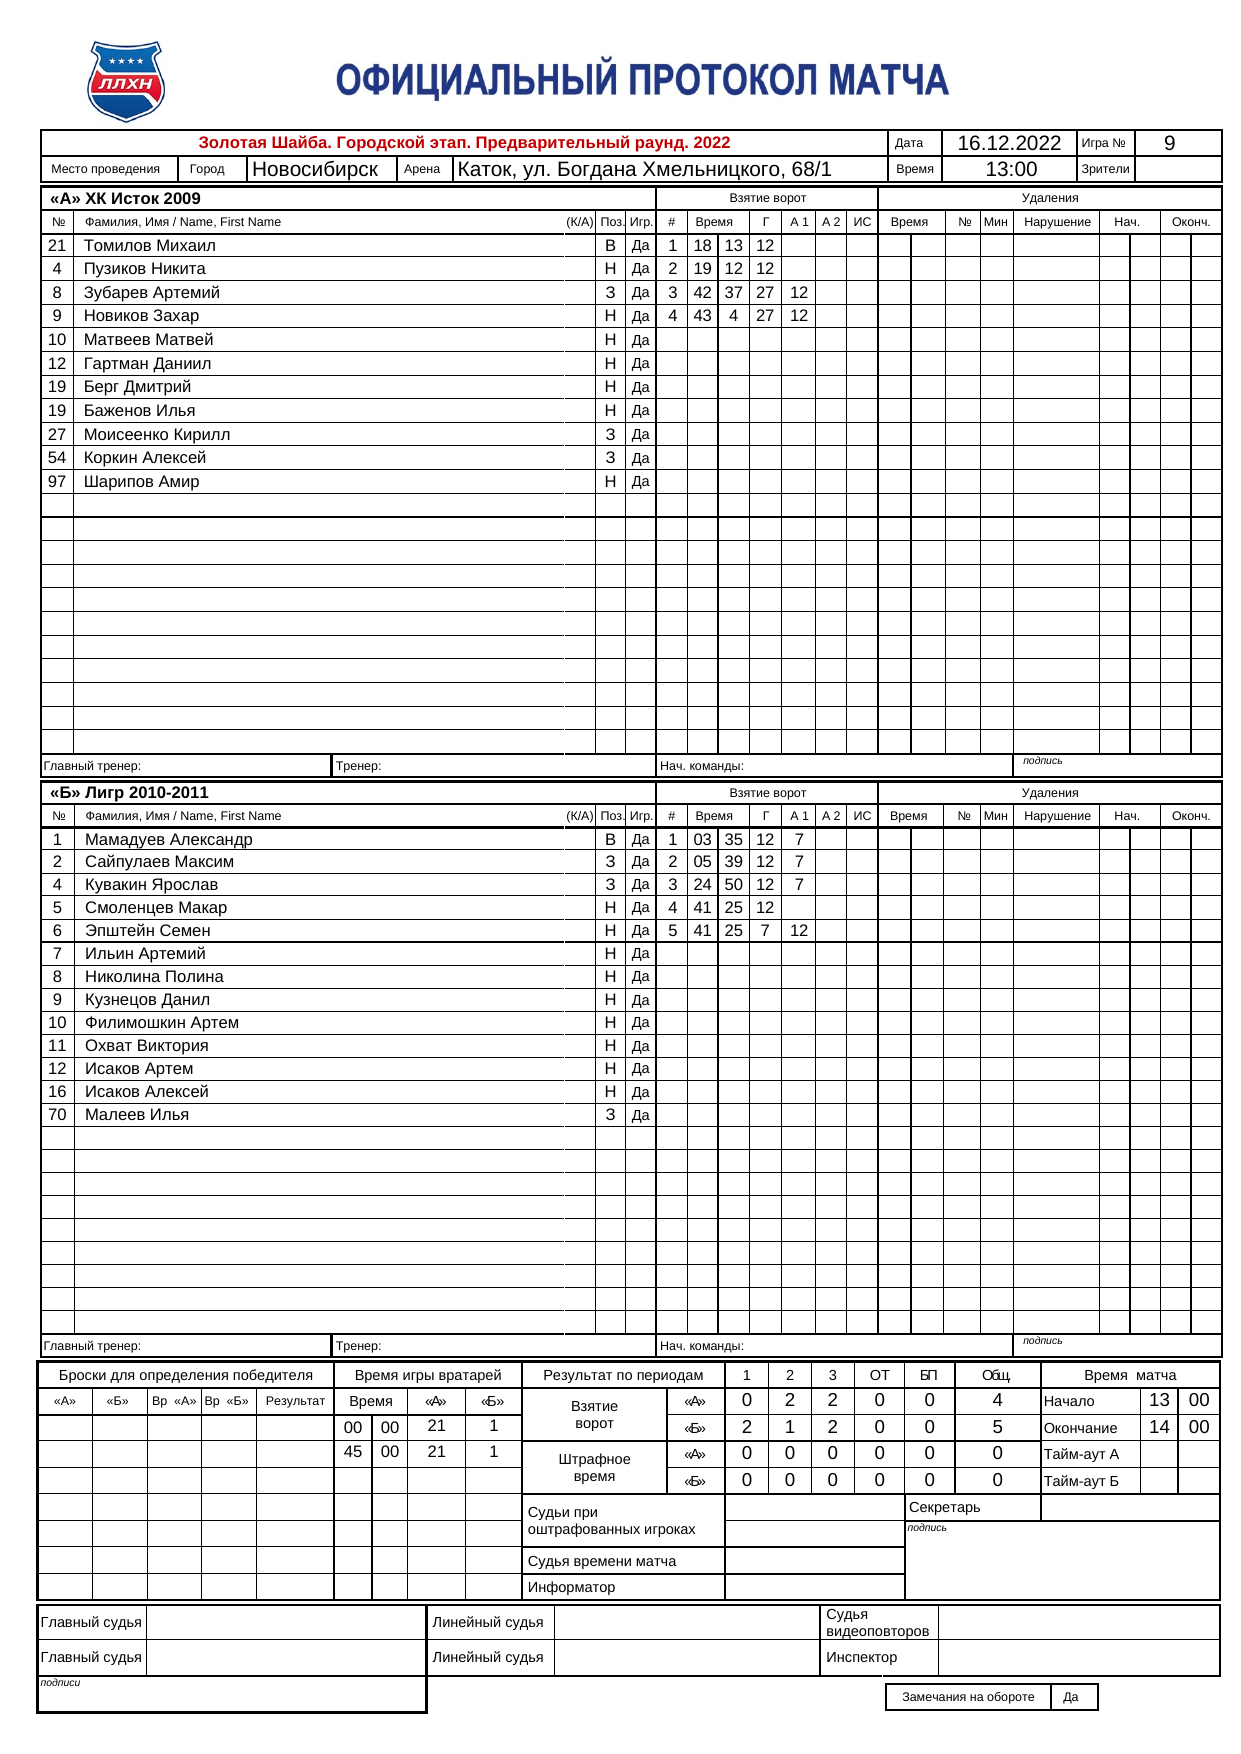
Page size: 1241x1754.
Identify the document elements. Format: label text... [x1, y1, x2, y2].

table_cell [657, 612, 687, 634]
table_cell [816, 1196, 846, 1218]
table_cell 7 [42, 943, 74, 964]
table_cell [847, 1035, 877, 1057]
table_cell [42, 1265, 74, 1287]
table_cell [782, 1035, 815, 1057]
table_cell [1100, 518, 1129, 540]
table_cell [596, 636, 625, 658]
table_cell [981, 257, 1013, 280]
table_header ОТ [855, 1363, 904, 1387]
table_cell [1192, 494, 1221, 516]
table_cell [1100, 896, 1129, 918]
table_cell [782, 541, 815, 564]
table_cell [912, 1081, 943, 1103]
table_cell [74, 683, 564, 706]
table_cell [879, 612, 910, 634]
table_cell [1100, 636, 1129, 658]
table_cell [944, 1311, 980, 1333]
table_cell [847, 235, 877, 256]
table_cell 2 [812, 1415, 854, 1440]
table_cell 97 [42, 470, 73, 493]
table_cell [782, 989, 815, 1011]
table_cell Мин [981, 805, 1013, 826]
table_cell [1100, 1081, 1129, 1103]
table_cell [1100, 352, 1129, 374]
table_cell [657, 707, 687, 729]
table_cell [657, 399, 687, 422]
table_cell [782, 612, 815, 634]
table_cell [596, 588, 625, 611]
table_cell Н [596, 1081, 625, 1103]
table_cell [816, 1012, 846, 1033]
table_cell [750, 1058, 781, 1079]
table_cell [981, 494, 1013, 516]
table_cell [816, 235, 846, 256]
table_cell [1131, 1265, 1160, 1287]
table_cell [1131, 966, 1160, 987]
table_cell Место проведения [42, 157, 177, 181]
table_cell Да [626, 1081, 655, 1103]
table_cell [657, 541, 687, 564]
table_cell [750, 1196, 781, 1218]
table_cell [1192, 588, 1221, 611]
table_cell 1 [42, 829, 74, 849]
table_cell [688, 376, 717, 398]
table_cell [565, 943, 595, 964]
table_cell [912, 565, 945, 587]
table_cell [1014, 874, 1099, 895]
table_cell [816, 1219, 846, 1241]
table_header Время игры вратарей [335, 1363, 521, 1387]
table_cell [847, 829, 877, 849]
table_cell [596, 494, 625, 516]
table_cell [688, 943, 717, 964]
table_cell Кузнецов Данил [75, 989, 564, 1011]
table_header 2 [769, 1363, 811, 1387]
table_cell [879, 565, 910, 587]
table_cell [626, 1265, 655, 1287]
table_cell [816, 966, 846, 987]
table_cell [816, 1035, 846, 1057]
table_cell [1131, 896, 1160, 918]
table_cell [657, 1265, 687, 1287]
table_cell [879, 850, 910, 872]
table_cell [1100, 850, 1129, 872]
table_cell [750, 1219, 781, 1241]
table_cell [657, 1058, 687, 1079]
table_cell [719, 376, 749, 398]
table_cell [782, 235, 815, 256]
table_cell [847, 1219, 877, 1241]
table_cell [944, 1127, 980, 1149]
table_cell [408, 1547, 465, 1573]
table_cell [626, 612, 655, 634]
table_cell [688, 683, 717, 706]
table_cell 0 [855, 1468, 904, 1493]
table_cell А 2 [816, 211, 846, 233]
table_cell [1014, 943, 1099, 964]
table_cell [944, 1012, 980, 1033]
table_cell [1014, 612, 1099, 634]
table_cell [879, 874, 910, 895]
table_cell [1161, 920, 1190, 941]
table_cell [816, 1104, 846, 1126]
table_cell [408, 1574, 465, 1599]
table_cell [750, 494, 781, 516]
table_cell Главный тренер: [42, 1335, 330, 1356]
table_cell [688, 989, 717, 1011]
table_cell [373, 1468, 407, 1493]
table_cell [816, 1242, 846, 1264]
table_cell [912, 1104, 943, 1126]
table_cell [912, 328, 945, 351]
table_cell 1 [466, 1416, 521, 1440]
table_cell [74, 612, 564, 634]
table_cell [879, 518, 910, 540]
table_cell [847, 352, 877, 374]
table_cell [782, 1242, 815, 1264]
table_cell [1131, 850, 1160, 872]
table_cell Да [626, 281, 655, 303]
table_cell [1161, 235, 1190, 256]
table_cell [1100, 1035, 1129, 1057]
table_cell [148, 1547, 201, 1573]
table_cell [555, 1640, 819, 1675]
table_cell [1100, 707, 1129, 729]
table_cell [657, 494, 687, 516]
table_cell [1192, 1219, 1221, 1241]
table_cell Смоленцев Макар [75, 896, 564, 918]
table_cell Тайм-аут Б [1042, 1468, 1140, 1493]
table_cell 12 [750, 896, 781, 918]
table_cell [726, 1575, 904, 1599]
table_cell [782, 1127, 815, 1149]
table_header 16.12.2022 [943, 131, 1076, 155]
table_cell [750, 518, 781, 540]
table_cell [688, 446, 717, 469]
table_cell [565, 989, 595, 1011]
table_cell [750, 1311, 781, 1333]
table_cell В [596, 829, 625, 849]
table_cell 50 [719, 874, 749, 895]
table_cell А 1 [782, 211, 815, 233]
table_cell [1131, 470, 1160, 493]
table_cell [408, 1468, 465, 1493]
table_cell [1131, 1219, 1160, 1241]
table_cell [75, 1242, 564, 1264]
table_cell [373, 1521, 407, 1546]
table_cell [42, 1219, 74, 1241]
table_cell [1131, 1081, 1160, 1103]
table_cell [719, 1035, 749, 1057]
table_cell [1100, 1219, 1129, 1241]
table_cell [719, 730, 749, 753]
table_cell [1161, 565, 1190, 587]
table_cell [657, 1104, 687, 1126]
table_cell Оконч. [1161, 805, 1221, 826]
table_cell [879, 376, 910, 398]
table_cell [981, 1058, 1013, 1079]
table_cell [847, 1150, 877, 1172]
table_cell [1100, 423, 1129, 445]
table_cell Мамадуев Александр [75, 829, 564, 849]
table_cell Линейный судья [428, 1640, 554, 1675]
table_cell 12 [750, 850, 781, 872]
table_cell [750, 943, 781, 964]
table_cell [816, 1127, 846, 1149]
table_cell [657, 1150, 687, 1172]
table_cell [1100, 399, 1129, 422]
table_cell [1100, 874, 1129, 895]
table_cell [912, 850, 943, 872]
table_cell [879, 328, 910, 351]
table_cell [1161, 305, 1190, 327]
table_cell [466, 1468, 521, 1493]
table_cell [981, 1242, 1013, 1264]
table_cell [944, 1081, 980, 1103]
table_cell Да [626, 446, 655, 469]
table_cell [1161, 1219, 1190, 1241]
table_cell [93, 1574, 147, 1599]
table_cell [1100, 1104, 1129, 1126]
table_cell [939, 1606, 1219, 1639]
table_cell [408, 1494, 465, 1520]
table_cell [75, 1173, 564, 1195]
table_cell [1100, 1127, 1129, 1149]
table_cell [912, 423, 945, 445]
table_cell [1192, 920, 1221, 941]
table_cell [1014, 1012, 1099, 1033]
table_cell Тренер: [333, 1335, 655, 1356]
table_cell [1131, 1127, 1160, 1149]
table_cell [1014, 1150, 1099, 1172]
table_cell [719, 612, 749, 634]
table_cell [981, 305, 1013, 327]
table_cell [257, 1468, 333, 1493]
table_cell [565, 1127, 595, 1149]
table_cell [1161, 943, 1190, 964]
table_cell [147, 1606, 425, 1639]
table_cell [565, 281, 595, 303]
table_cell [879, 423, 910, 445]
table_cell [719, 565, 749, 587]
table_cell [879, 1173, 910, 1195]
table_cell подпись [906, 1522, 1219, 1599]
table_cell [782, 1196, 815, 1218]
table_cell [946, 257, 980, 280]
table_cell [1192, 281, 1221, 303]
table_cell [626, 659, 655, 682]
table_cell А 1 [782, 805, 815, 826]
table_cell [1192, 1127, 1221, 1149]
table_cell [816, 874, 846, 895]
table_cell [782, 896, 815, 918]
table_cell «А» [668, 1389, 724, 1413]
table_cell [657, 423, 687, 445]
table_cell [944, 829, 980, 849]
table_cell [816, 943, 846, 964]
table_cell 10 [42, 328, 73, 351]
table_cell [1161, 1311, 1190, 1333]
table_cell [1192, 1288, 1221, 1310]
table_cell [565, 328, 595, 351]
table_cell Николина Полина [75, 966, 564, 987]
table_cell [782, 1311, 815, 1333]
table_cell [1161, 423, 1190, 445]
table_cell [847, 588, 877, 611]
table_cell [981, 1127, 1013, 1149]
table_cell Да [626, 829, 655, 849]
table_cell [946, 565, 980, 587]
table_cell 27 [750, 305, 781, 327]
table_cell Линейный судья [428, 1606, 554, 1639]
table_cell [1131, 1196, 1160, 1218]
table_cell Оконч. [1161, 211, 1221, 233]
table_cell Да [626, 966, 655, 987]
table_cell [1161, 874, 1190, 895]
table_cell Каток, ул. Богдана Хмельницкого, 68/1 [454, 157, 887, 181]
table_cell Г [750, 805, 781, 826]
table_cell [1014, 850, 1099, 872]
table_cell 19 [688, 257, 717, 280]
table_cell [981, 850, 1013, 872]
table_cell [626, 588, 655, 611]
table_cell [782, 352, 815, 374]
table_cell [944, 1058, 980, 1079]
table_cell [912, 235, 945, 256]
table_cell [42, 612, 73, 634]
table_cell [944, 1196, 980, 1218]
table_cell [74, 565, 564, 587]
table_cell [782, 1150, 815, 1172]
table_cell [688, 966, 717, 987]
table_cell Зубарев Артемий [74, 281, 564, 303]
table_cell [946, 446, 980, 469]
table_cell [719, 328, 749, 351]
table_cell [981, 376, 1013, 398]
table_cell Да [626, 399, 655, 422]
table_header Общ. [956, 1363, 1040, 1387]
table_cell [750, 423, 781, 445]
table_cell [782, 683, 815, 706]
table_cell [912, 966, 943, 987]
table_cell [1100, 281, 1129, 303]
table_cell [981, 636, 1013, 658]
table_cell [1161, 1058, 1190, 1079]
table_cell 0 [726, 1468, 768, 1493]
table_cell [257, 1547, 333, 1573]
table_cell [42, 588, 73, 611]
table_cell [750, 612, 781, 634]
table_cell [847, 1081, 877, 1103]
table_cell [565, 1242, 595, 1264]
table_cell [719, 1265, 749, 1287]
table_cell [1131, 541, 1160, 564]
table_cell [596, 1311, 625, 1333]
table_cell [626, 1288, 655, 1310]
table_cell «А» [668, 1442, 724, 1467]
table_cell [148, 1574, 201, 1599]
table_cell [879, 257, 910, 280]
table_cell 12 [750, 829, 781, 849]
table_cell [981, 423, 1013, 445]
table_cell [1100, 1311, 1129, 1333]
table_cell Время [889, 157, 941, 181]
table_cell [1131, 874, 1160, 895]
table_cell [1014, 1081, 1099, 1103]
table_cell [847, 565, 877, 587]
table_cell [879, 966, 910, 987]
table_cell [688, 1196, 717, 1218]
table_cell [657, 518, 687, 540]
table_cell Да [626, 1012, 655, 1033]
table_cell [42, 683, 73, 706]
table_cell [1014, 446, 1099, 469]
table_cell [719, 1173, 749, 1195]
table_cell [847, 305, 877, 327]
table_cell [335, 1468, 371, 1493]
table_cell 0 [956, 1442, 1040, 1467]
table_cell подпись [1014, 1335, 1221, 1356]
table_cell 00 [1179, 1389, 1219, 1413]
table_cell Да [626, 1035, 655, 1057]
table_cell [750, 446, 781, 469]
table_cell [719, 989, 749, 1011]
table_cell Н [596, 966, 625, 987]
table_cell [912, 896, 943, 918]
table_cell [879, 1311, 910, 1333]
table_cell [1161, 1012, 1190, 1033]
table_cell 9 [42, 305, 73, 327]
table_cell [879, 588, 910, 611]
table_cell 0 [956, 1468, 1040, 1493]
table_cell [879, 730, 910, 753]
table_cell [1100, 1012, 1129, 1033]
table_cell 27 [42, 423, 73, 445]
table_cell [596, 1150, 625, 1172]
table_cell 12 [782, 281, 815, 303]
table_cell Гартман Даниил [74, 352, 564, 374]
table_cell [688, 352, 717, 374]
table_cell [750, 1173, 781, 1195]
table_header Игра № [1078, 131, 1134, 155]
table_cell [782, 1081, 815, 1103]
table_cell [782, 423, 815, 445]
table_cell [816, 399, 846, 422]
table_cell [1014, 1035, 1099, 1057]
table_cell [912, 683, 945, 706]
table_cell [74, 588, 564, 611]
table_cell 0 [726, 1442, 768, 1467]
table_cell [847, 1265, 877, 1287]
table_cell [750, 1081, 781, 1103]
table_cell [847, 470, 877, 493]
table_cell [1131, 730, 1160, 753]
table_cell [657, 659, 687, 682]
table_cell № [946, 211, 980, 233]
table_cell [719, 1104, 749, 1126]
table_cell [1100, 1173, 1129, 1195]
table_cell [912, 1150, 943, 1172]
table_cell Да [626, 1104, 655, 1126]
table_cell [626, 1242, 655, 1264]
table_cell [1161, 683, 1190, 706]
table_cell [688, 636, 717, 658]
table_cell [1161, 257, 1190, 280]
table_cell [1161, 829, 1190, 849]
table_cell [42, 541, 73, 564]
table_cell 2 [812, 1389, 854, 1413]
table_cell [816, 1311, 846, 1333]
table_cell [750, 989, 781, 1011]
table_cell [657, 588, 687, 611]
table_cell 2 [42, 850, 74, 872]
table_cell 00 [373, 1416, 407, 1440]
table_cell [1161, 1173, 1190, 1195]
table_cell [879, 1058, 910, 1079]
table_cell Нач. команды: [657, 755, 1012, 776]
table_cell [1131, 352, 1160, 374]
table_cell [1161, 989, 1190, 1011]
table_cell [944, 1265, 980, 1287]
table_cell [946, 612, 980, 634]
table_cell [1014, 636, 1099, 658]
table_cell 13:00 [943, 157, 1076, 181]
table_cell [75, 1311, 564, 1333]
table_cell [565, 683, 595, 706]
table_cell [1100, 235, 1129, 256]
table_cell [39, 1494, 92, 1520]
table_cell 21 [408, 1416, 465, 1440]
table_cell [750, 399, 781, 422]
table_cell [39, 1574, 92, 1599]
table_cell [1131, 636, 1160, 658]
table_cell Судья времени матча [523, 1548, 724, 1573]
table_cell [912, 305, 945, 327]
table_header Золотая Шайба. Городской этап. Предварительный раунд. 2022 [42, 131, 887, 155]
table_cell [912, 376, 945, 398]
table_cell [750, 376, 781, 398]
table_cell [981, 1035, 1013, 1057]
table_cell [1014, 257, 1099, 280]
table_cell 4 [42, 257, 73, 280]
table_cell [782, 1012, 815, 1033]
table_cell 13 [719, 235, 749, 256]
table_cell [202, 1468, 256, 1493]
table_cell [912, 612, 945, 634]
table_cell Игр. [626, 211, 655, 233]
table_cell [626, 1196, 655, 1218]
table_cell [847, 494, 877, 516]
table_cell 39 [719, 850, 749, 872]
table_cell [688, 1288, 717, 1310]
table_cell (К/А) [565, 211, 595, 233]
table_cell 00 [1179, 1415, 1219, 1440]
table_cell [1100, 328, 1129, 351]
table_cell [944, 874, 980, 895]
table_cell [1100, 1242, 1129, 1264]
table_cell [879, 920, 910, 941]
table_cell [1131, 920, 1160, 941]
table_cell [782, 730, 815, 753]
table_cell Н [596, 1012, 625, 1033]
table_cell [912, 989, 943, 1011]
table_cell Нач. [1100, 211, 1160, 233]
table_cell [847, 423, 877, 445]
table_cell Да [626, 257, 655, 280]
table_cell [1192, 1104, 1221, 1126]
table_cell [782, 1265, 815, 1287]
table_cell [596, 659, 625, 682]
table_cell Н [596, 896, 625, 918]
table_cell Н [596, 352, 625, 374]
table_cell [1014, 1242, 1099, 1264]
table_cell [782, 470, 815, 493]
table_cell [782, 494, 815, 516]
table_cell [202, 1574, 256, 1599]
table_cell [816, 896, 846, 918]
table_cell 2 [769, 1389, 811, 1413]
table_cell 6 [42, 920, 74, 941]
table_cell 4 [657, 305, 687, 327]
table_cell [879, 1219, 910, 1241]
table_cell [1192, 896, 1221, 918]
table_cell [1192, 707, 1221, 729]
table_cell [1100, 494, 1129, 516]
table_cell Инспектор [821, 1640, 938, 1675]
table_cell [946, 376, 980, 398]
table_cell [42, 1127, 74, 1149]
table_cell [782, 588, 815, 611]
table_cell [1192, 829, 1221, 849]
table_cell [257, 1441, 333, 1467]
table_cell [565, 659, 595, 682]
table_cell [1014, 470, 1099, 493]
table_cell [1161, 494, 1190, 516]
table_cell [1192, 1265, 1221, 1287]
table_cell [912, 1012, 943, 1033]
table_cell [879, 352, 910, 374]
table_cell [816, 281, 846, 303]
table_cell [782, 1058, 815, 1079]
table_cell [335, 1547, 371, 1573]
table_cell [912, 518, 945, 540]
table_cell [879, 1196, 910, 1218]
table_cell Вр «А» [148, 1389, 201, 1413]
table_cell [912, 707, 945, 729]
table_cell [981, 1311, 1013, 1333]
table_cell [719, 1058, 749, 1079]
table_cell [626, 494, 655, 516]
table_cell [981, 1104, 1013, 1126]
table_cell [39, 1521, 92, 1546]
table_cell Н [596, 989, 625, 1011]
table_cell [981, 328, 1013, 351]
table_cell [1100, 943, 1129, 964]
table_cell [816, 470, 846, 493]
table_cell [1192, 446, 1221, 469]
table_cell [1014, 1173, 1099, 1195]
table_cell Секретарь [906, 1495, 1040, 1520]
table_cell Да [626, 376, 655, 398]
table_cell № [42, 805, 74, 826]
table_cell [1014, 896, 1099, 918]
table_cell [657, 446, 687, 469]
table_cell [782, 518, 815, 540]
table_cell [1014, 235, 1099, 256]
table_cell [816, 920, 846, 941]
table_cell [719, 1081, 749, 1103]
table_cell Да [626, 470, 655, 493]
table_cell [1141, 1441, 1177, 1467]
table_cell [74, 541, 564, 564]
table_cell [555, 1606, 819, 1639]
table_cell 54 [42, 446, 73, 469]
table_cell [981, 943, 1013, 964]
table_cell 8 [42, 966, 74, 987]
table_cell [148, 1521, 201, 1546]
table_cell [847, 989, 877, 1011]
table_cell [1131, 1288, 1160, 1310]
table_cell [1161, 541, 1190, 564]
table_cell [944, 1104, 980, 1126]
table_cell [688, 494, 717, 516]
table_cell [1161, 707, 1190, 729]
table_cell Главный судья [39, 1640, 146, 1675]
table_cell Новосибирск [248, 157, 396, 181]
table_cell [1131, 1058, 1160, 1079]
table_cell Н [596, 376, 625, 398]
table_cell [688, 1058, 717, 1079]
table_cell 2 [657, 850, 687, 872]
table_cell [816, 1058, 846, 1079]
table_cell [782, 399, 815, 422]
table_cell [565, 896, 595, 918]
table_cell [944, 896, 980, 918]
table_cell [912, 1035, 943, 1057]
table_cell [981, 281, 1013, 303]
table_cell [912, 470, 945, 493]
table_cell 0 [812, 1468, 854, 1493]
table_cell [93, 1416, 147, 1440]
table_cell [1100, 376, 1129, 398]
table_cell [981, 874, 1013, 895]
table_cell [257, 1494, 333, 1520]
table_cell [946, 399, 980, 422]
table_cell Фамилия, Имя / Name, First Name [74, 211, 565, 233]
table_cell [879, 707, 910, 729]
table_cell [750, 1288, 781, 1310]
table_cell [596, 1265, 625, 1287]
table_cell [657, 636, 687, 658]
table_cell [148, 1441, 201, 1467]
table_cell [373, 1494, 407, 1520]
table_cell [688, 612, 717, 634]
table_cell [565, 235, 595, 256]
table_cell [1161, 328, 1190, 351]
table_cell 12 [719, 257, 749, 280]
table_cell [719, 446, 749, 469]
table_cell [688, 399, 717, 422]
table_cell [912, 1311, 943, 1333]
table_cell [1100, 829, 1129, 849]
table_cell [1141, 1468, 1177, 1493]
table_cell [1161, 1196, 1190, 1218]
table_cell [879, 399, 910, 422]
table_cell [719, 966, 749, 987]
table_cell [596, 518, 625, 540]
table_cell [373, 1574, 407, 1599]
table_cell [565, 1173, 595, 1195]
table_cell [1100, 305, 1129, 327]
table_cell 19 [42, 376, 73, 398]
table_cell Коркин Алексей [74, 446, 564, 469]
table_cell [93, 1547, 147, 1573]
table_cell [946, 588, 980, 611]
table_cell Эпштейн Семен [75, 920, 564, 941]
table_cell [847, 707, 877, 729]
table_cell 41 [688, 896, 717, 918]
table_cell [946, 518, 980, 540]
table_cell [688, 423, 717, 445]
table_cell [657, 470, 687, 493]
table_cell [565, 257, 595, 280]
table_cell [847, 328, 877, 351]
table_header «А» ХК Исток 2009 [42, 188, 655, 209]
table_cell [1100, 920, 1129, 941]
table_cell 11 [42, 1035, 74, 1057]
table_cell [719, 1288, 749, 1310]
table_cell 3 [657, 874, 687, 895]
table_cell [912, 730, 945, 753]
table_cell [726, 1521, 904, 1546]
table_cell [565, 966, 595, 987]
picture [5, 28, 1179, 129]
table_cell [1100, 989, 1129, 1011]
table_cell [1014, 1104, 1099, 1126]
table_cell Да [626, 989, 655, 1011]
table_header 9 [1136, 131, 1221, 155]
table_cell [816, 1081, 846, 1103]
table_cell [879, 943, 910, 964]
table_cell [1014, 659, 1099, 682]
table_cell [148, 1468, 201, 1493]
table_cell [657, 376, 687, 398]
table_cell [657, 1012, 687, 1033]
table_cell [847, 896, 877, 918]
table_cell [750, 565, 781, 587]
table_cell [750, 1012, 781, 1033]
table_cell [750, 636, 781, 658]
table_cell [847, 281, 877, 303]
table_cell 12 [750, 235, 781, 256]
table_cell [912, 829, 943, 849]
table_cell 12 [42, 352, 73, 374]
table_cell Н [596, 920, 625, 941]
table_cell [1131, 588, 1160, 611]
table_cell [981, 541, 1013, 564]
table_cell [202, 1416, 256, 1440]
table_cell [565, 305, 595, 327]
table_cell [879, 1265, 910, 1287]
table_cell [981, 588, 1013, 611]
table_cell [719, 423, 749, 445]
table_cell [1014, 1127, 1099, 1149]
table_cell [981, 446, 1013, 469]
table_cell [1131, 305, 1160, 327]
table_cell 21 [408, 1441, 465, 1467]
table_cell [1014, 281, 1099, 303]
table_cell [626, 1150, 655, 1172]
table_cell Да [626, 352, 655, 374]
table_cell # [657, 805, 687, 826]
table_cell Н [596, 328, 625, 351]
table_cell [782, 707, 815, 729]
table_cell Нарушение [1014, 211, 1099, 233]
table_cell [816, 707, 846, 729]
table_cell [981, 1081, 1013, 1103]
table_cell [1131, 1035, 1160, 1057]
table_cell [1100, 541, 1129, 564]
table_cell [1100, 470, 1129, 493]
table_cell Мин [981, 211, 1013, 233]
table_cell [657, 1288, 687, 1310]
table_cell [944, 850, 980, 872]
table_cell [565, 636, 595, 658]
table_cell № [42, 211, 73, 233]
table_cell [428, 1677, 882, 1711]
table_cell [626, 636, 655, 658]
table_cell [596, 1242, 625, 1264]
table_cell [657, 989, 687, 1011]
table_cell [1042, 1495, 1219, 1520]
table_cell [1100, 730, 1129, 753]
table_cell [782, 446, 815, 469]
table_cell [750, 352, 781, 374]
table_cell [74, 730, 564, 753]
table_cell [335, 1521, 371, 1546]
table_cell [75, 1265, 564, 1287]
table_cell Судьи при оштрафованных игроках [523, 1495, 724, 1546]
table_cell Н [596, 943, 625, 964]
table_cell [657, 730, 687, 753]
table_cell З [596, 446, 625, 469]
table_cell [782, 943, 815, 964]
table_cell [879, 636, 910, 658]
table_cell [981, 1288, 1013, 1310]
table_cell [750, 1035, 781, 1057]
table_cell [981, 565, 1013, 587]
table_cell 12 [42, 1058, 74, 1079]
table_cell [1161, 352, 1190, 374]
table_cell [39, 1416, 92, 1440]
table_cell [373, 1547, 407, 1573]
table_cell [688, 730, 717, 753]
table_cell [565, 518, 595, 540]
table_cell [688, 1012, 717, 1033]
table_cell Время [879, 211, 945, 233]
table_cell [565, 399, 595, 422]
table_cell [912, 541, 945, 564]
table_cell [1161, 1288, 1190, 1310]
table_cell [1192, 235, 1221, 256]
table_cell Начало [1042, 1389, 1140, 1413]
table_cell [981, 1265, 1013, 1287]
table_cell [782, 1288, 815, 1310]
table_cell [565, 588, 595, 611]
table_cell [847, 1058, 877, 1079]
table_cell 4 [956, 1389, 1040, 1413]
table_cell [981, 1012, 1013, 1033]
table_cell [565, 565, 595, 587]
table_cell [1100, 1058, 1129, 1079]
table_cell [148, 1494, 201, 1520]
table_cell [981, 730, 1013, 753]
table_cell Результат [257, 1389, 333, 1413]
table_cell [688, 470, 717, 493]
table_cell [719, 541, 749, 564]
table_cell Да [626, 1058, 655, 1079]
table_header Взятие ворот [657, 188, 877, 209]
table_cell [1014, 328, 1099, 351]
table_cell [42, 1173, 74, 1195]
table_cell [626, 707, 655, 729]
table_header БП [905, 1363, 954, 1387]
table_cell Да [626, 896, 655, 918]
table_cell 03 [688, 829, 717, 849]
table_cell [657, 943, 687, 964]
table_cell [565, 850, 595, 872]
table_cell [466, 1574, 521, 1599]
table_cell [750, 1104, 781, 1126]
table_cell Исаков Артем [75, 1058, 564, 1079]
table_cell 24 [688, 874, 717, 895]
table_cell Охват Виктория [75, 1035, 564, 1057]
table_cell [257, 1574, 333, 1599]
table_cell [782, 565, 815, 587]
table_cell [981, 920, 1013, 941]
table_cell [912, 636, 945, 658]
table_cell 5 [42, 896, 74, 918]
table_cell [688, 1173, 717, 1195]
table_cell 10 [42, 1012, 74, 1033]
table_cell [657, 1242, 687, 1264]
table_cell [1192, 1150, 1221, 1172]
table_cell [1131, 399, 1160, 422]
table_cell [1161, 1265, 1190, 1287]
table_cell «Б» [668, 1415, 724, 1440]
table_cell [847, 1173, 877, 1195]
table_cell [1014, 305, 1099, 327]
table_cell [1014, 1288, 1099, 1310]
table_cell [719, 943, 749, 964]
table_cell [565, 541, 595, 564]
table_cell 7 [750, 920, 781, 941]
table_cell [1192, 1035, 1221, 1057]
table_cell [1161, 1104, 1190, 1126]
table_cell [816, 588, 846, 611]
table_cell [688, 1265, 717, 1287]
table_cell Время [879, 805, 943, 826]
table_cell подпись [1014, 755, 1221, 776]
table_cell [596, 1127, 625, 1149]
table_cell [596, 565, 625, 587]
table_cell Штрафное время [523, 1442, 666, 1493]
table_cell [74, 707, 564, 729]
table_cell [719, 1219, 749, 1241]
table_cell [1131, 659, 1160, 682]
table_cell [1161, 1127, 1190, 1149]
table_cell [1161, 850, 1190, 872]
table_cell [688, 1127, 717, 1149]
table_cell [912, 1173, 943, 1195]
table_cell [879, 541, 910, 564]
table_cell [719, 494, 749, 516]
table_cell [946, 423, 980, 445]
table_cell [912, 1242, 943, 1264]
table_cell [981, 470, 1013, 493]
table_cell [335, 1494, 371, 1520]
table_cell [202, 1547, 256, 1573]
table_cell Время [688, 805, 749, 826]
table_cell [750, 659, 781, 682]
table_cell [626, 565, 655, 587]
table_cell [879, 683, 910, 706]
table_cell [1192, 257, 1221, 280]
table_cell [981, 829, 1013, 849]
table_cell [782, 1173, 815, 1195]
table_cell [879, 494, 910, 516]
table_cell [1131, 494, 1160, 516]
table_cell [626, 1173, 655, 1195]
table_cell [816, 352, 846, 374]
table_cell [565, 1150, 595, 1172]
table_cell [912, 588, 945, 611]
table_cell [847, 257, 877, 280]
table_cell Да [626, 920, 655, 941]
table_cell [879, 470, 910, 493]
table_cell «А» [39, 1389, 92, 1413]
table_cell [42, 565, 73, 587]
table_cell [847, 1012, 877, 1033]
table_cell 7 [782, 874, 815, 895]
table_header Результат по периодам [523, 1363, 724, 1387]
table_cell [688, 707, 717, 729]
table_cell [750, 588, 781, 611]
table_cell [1161, 518, 1190, 540]
table_header Да [1052, 1685, 1097, 1709]
table_cell [816, 518, 846, 540]
table_header 3 [812, 1363, 854, 1387]
table_cell [1131, 1012, 1160, 1033]
table_cell Главный тренер: [42, 755, 330, 776]
table_cell [1179, 1441, 1219, 1467]
table_cell [879, 281, 910, 303]
table_cell [719, 1150, 749, 1172]
table_cell [750, 328, 781, 351]
table_cell [1161, 588, 1190, 611]
table_cell [946, 494, 980, 516]
table_cell [565, 1081, 595, 1103]
table_cell [719, 518, 749, 540]
table_cell Исаков Алексей [75, 1081, 564, 1103]
table_cell [74, 494, 564, 516]
table_cell 41 [688, 920, 717, 941]
table_cell [719, 352, 749, 374]
table_cell [626, 541, 655, 564]
table_cell [1192, 328, 1221, 351]
table_cell [75, 1288, 564, 1310]
table_cell [1014, 494, 1099, 516]
table_cell [981, 399, 1013, 422]
table_cell Матвеев Матвей [74, 328, 564, 351]
table_cell [912, 281, 945, 303]
table_cell [1131, 376, 1160, 398]
table_cell [847, 920, 877, 941]
table_cell [879, 896, 910, 918]
table_cell [147, 1640, 425, 1675]
table_cell [42, 659, 73, 682]
table_cell [847, 376, 877, 398]
table_cell [847, 730, 877, 753]
table_cell [912, 1288, 943, 1310]
table_cell [944, 1242, 980, 1264]
table_cell [657, 1081, 687, 1103]
table_cell [1131, 446, 1160, 469]
table_cell [782, 966, 815, 987]
table_cell 5 [956, 1415, 1040, 1440]
table_cell [93, 1441, 147, 1467]
table_cell [847, 518, 877, 540]
table_cell [1192, 352, 1221, 374]
table_cell [202, 1441, 256, 1467]
table_cell [1192, 399, 1221, 422]
table_cell [1161, 896, 1190, 918]
table_cell [565, 920, 595, 941]
table_cell 0 [905, 1389, 954, 1413]
table_cell З [596, 281, 625, 303]
table_cell [626, 683, 655, 706]
table_cell 7 [782, 850, 815, 872]
table_cell [688, 588, 717, 611]
table_cell [750, 541, 781, 564]
table_cell [847, 850, 877, 872]
table_cell [944, 989, 980, 1011]
table_cell Судья видеоповторов [821, 1606, 938, 1639]
table_cell Да [626, 423, 655, 445]
table_cell [1014, 423, 1099, 445]
table_cell [1014, 1265, 1099, 1287]
table_cell [719, 1012, 749, 1033]
table_cell [1192, 1311, 1221, 1333]
table_cell [1014, 1196, 1099, 1218]
table_cell [946, 352, 980, 374]
table_cell Окончание [1042, 1415, 1140, 1440]
table_cell [1131, 989, 1160, 1011]
table_cell [1100, 966, 1129, 987]
table_cell [847, 874, 877, 895]
table_cell [565, 874, 595, 895]
table_cell 2 [726, 1415, 768, 1440]
table_cell 0 [855, 1389, 904, 1413]
table_cell [816, 1150, 846, 1172]
table_cell [75, 1196, 564, 1218]
table_cell [596, 1219, 625, 1241]
table_cell [39, 1441, 92, 1467]
table_cell [1100, 612, 1129, 634]
table_cell [816, 494, 846, 516]
table_cell [1192, 612, 1221, 634]
table_cell Арена [398, 157, 452, 181]
table_cell [565, 1035, 595, 1057]
table_cell [847, 1242, 877, 1264]
table_cell 0 [855, 1415, 904, 1440]
table_cell [946, 541, 980, 564]
table_cell [1161, 612, 1190, 634]
table_cell Тренер: [333, 755, 655, 776]
table_cell [1192, 683, 1221, 706]
table_cell [42, 1311, 74, 1333]
table_cell [847, 541, 877, 564]
table_cell [565, 376, 595, 398]
table_cell [981, 683, 1013, 706]
table_cell [879, 989, 910, 1011]
table_cell [816, 683, 846, 706]
table_cell [847, 636, 877, 658]
table_cell [42, 1150, 74, 1172]
table_cell 0 [769, 1442, 811, 1467]
table_cell [1100, 565, 1129, 587]
table_cell [1100, 588, 1129, 611]
table_cell [1192, 305, 1221, 327]
table_cell [42, 636, 73, 658]
table_cell [782, 257, 815, 280]
table_cell Н [596, 399, 625, 422]
table_cell [1131, 257, 1160, 280]
table_cell [719, 683, 749, 706]
table_header 1 [726, 1363, 768, 1387]
table_cell [74, 518, 564, 540]
table_cell [816, 376, 846, 398]
table_cell В [596, 235, 625, 256]
table_cell 4 [657, 896, 687, 918]
table_cell [912, 920, 943, 941]
table_cell [565, 1012, 595, 1033]
table_cell [335, 1574, 371, 1599]
table_cell [879, 1012, 910, 1033]
table_cell [816, 850, 846, 872]
table_cell [944, 943, 980, 964]
table_cell 43 [688, 305, 717, 327]
table_cell 35 [719, 829, 749, 849]
table_cell № [944, 805, 980, 826]
table_cell [944, 920, 980, 941]
table_cell [816, 636, 846, 658]
table_cell 70 [42, 1104, 74, 1126]
table_cell З [596, 874, 625, 895]
table_cell [847, 1127, 877, 1149]
table_cell [719, 1311, 749, 1333]
table_cell 0 [812, 1442, 854, 1467]
table_cell 0 [905, 1415, 954, 1440]
table_cell [750, 470, 781, 493]
table_cell [847, 1311, 877, 1333]
table_cell [1192, 943, 1221, 964]
table_cell [1192, 1012, 1221, 1033]
table_cell Поз. [596, 805, 625, 826]
table_cell [1161, 730, 1190, 753]
table_cell [1100, 257, 1129, 280]
table_cell [565, 612, 595, 634]
table_cell 1 [657, 235, 687, 256]
table_cell [1014, 376, 1099, 398]
table_cell [42, 494, 73, 516]
table_cell [946, 235, 980, 256]
table_cell [1014, 966, 1099, 987]
table_cell [946, 730, 980, 753]
table_cell Пузиков Никита [74, 257, 564, 280]
table_cell [688, 1081, 717, 1103]
table_cell [816, 565, 846, 587]
table_cell [981, 352, 1013, 374]
table_cell [596, 707, 625, 729]
table_cell [944, 1288, 980, 1310]
table_cell Вр «Б» [202, 1389, 256, 1413]
table_cell [912, 1196, 943, 1218]
table_cell [1014, 352, 1099, 374]
table_cell [1161, 636, 1190, 658]
table_cell [816, 612, 846, 634]
table_cell [257, 1521, 333, 1546]
table_cell [626, 1127, 655, 1149]
table_cell [1192, 989, 1221, 1011]
table_cell [981, 1219, 1013, 1241]
table_cell [657, 1219, 687, 1241]
table_cell [946, 281, 980, 303]
table_cell «Б » [466, 1389, 521, 1413]
table_cell [565, 494, 595, 516]
table_cell [981, 235, 1013, 256]
table_cell ИС [847, 805, 877, 826]
table_cell 00 [335, 1416, 371, 1440]
table_cell [879, 659, 910, 682]
table_cell [565, 352, 595, 374]
table_cell [657, 352, 687, 374]
table_cell [1192, 1081, 1221, 1103]
table_cell [750, 1242, 781, 1264]
table_cell 00 [373, 1441, 407, 1467]
table_cell «Б» [93, 1389, 147, 1413]
table_cell [912, 659, 945, 682]
table_cell [944, 1173, 980, 1195]
table_cell Да [626, 850, 655, 872]
table_cell 5 [657, 920, 687, 941]
table_cell [726, 1548, 904, 1573]
table_cell 42 [688, 281, 717, 303]
table_cell 0 [726, 1389, 768, 1413]
table_cell [981, 659, 1013, 682]
table_cell Время [688, 211, 749, 233]
table_cell [565, 446, 595, 469]
table_cell [782, 659, 815, 682]
table_cell [466, 1521, 521, 1546]
table_cell [782, 636, 815, 658]
table_cell Моисеенко Кирилл [74, 423, 564, 445]
table_cell [75, 1150, 564, 1172]
table_cell [816, 730, 846, 753]
table_cell [750, 683, 781, 706]
table_cell [1192, 1173, 1221, 1195]
table_cell 19 [42, 399, 73, 422]
table_cell [1131, 943, 1160, 964]
table_cell [408, 1521, 465, 1546]
table_cell [719, 659, 749, 682]
table_cell [596, 683, 625, 706]
table_cell [1131, 328, 1160, 351]
table_cell [688, 1219, 717, 1241]
table_cell [944, 1150, 980, 1172]
table_cell [1192, 1196, 1221, 1218]
table_cell [1131, 707, 1160, 729]
table_cell 1 [466, 1441, 521, 1467]
table_cell [42, 730, 73, 753]
table_cell [596, 1196, 625, 1218]
table_cell # [657, 211, 687, 233]
table_cell 16 [42, 1081, 74, 1103]
table_cell [879, 1035, 910, 1057]
table_cell [596, 730, 625, 753]
table_cell [42, 518, 73, 540]
table_cell [1131, 683, 1160, 706]
table_cell [912, 494, 945, 516]
table_cell 3 [657, 281, 687, 303]
table_header Время матча [1042, 1363, 1219, 1387]
table_cell [847, 659, 877, 682]
table_cell [1192, 423, 1221, 445]
table_header Удаления [879, 783, 1221, 803]
table_cell [688, 565, 717, 587]
table_cell [750, 730, 781, 753]
table_cell 14 [1141, 1415, 1177, 1440]
table_cell Новиков Захар [74, 305, 564, 327]
table_cell [626, 1311, 655, 1333]
table_cell [1136, 157, 1221, 181]
table_cell «Б» [668, 1468, 724, 1493]
table_cell Да [626, 235, 655, 256]
table_cell [1100, 659, 1129, 682]
table_cell Город [179, 157, 246, 181]
table_cell [719, 470, 749, 493]
table_cell Малеев Илья [75, 1104, 564, 1126]
table_cell [565, 707, 595, 729]
table_cell [946, 305, 980, 327]
table_cell [782, 1104, 815, 1126]
table_cell [879, 1150, 910, 1172]
table_cell [1161, 1081, 1190, 1103]
table_cell [93, 1494, 147, 1520]
table_cell [1192, 376, 1221, 398]
table_cell [688, 1311, 717, 1333]
table_cell [946, 328, 980, 351]
table_cell [1014, 588, 1099, 611]
table_cell [75, 1219, 564, 1241]
table_cell [1100, 1288, 1129, 1310]
table_header Замечания на обороте [887, 1685, 1050, 1709]
table_cell [879, 446, 910, 469]
table_cell [719, 1196, 749, 1218]
table_cell [847, 966, 877, 987]
table_cell [42, 1288, 74, 1310]
table_cell 21 [42, 235, 73, 256]
table_cell [750, 1265, 781, 1287]
table_cell [1014, 399, 1099, 422]
table_cell Информатор [523, 1575, 724, 1599]
table_cell [981, 1196, 1013, 1218]
table_cell [719, 588, 749, 611]
table_cell Г [750, 211, 781, 233]
table_cell [719, 1127, 749, 1149]
table_cell [726, 1495, 904, 1520]
table_cell [946, 636, 980, 658]
table_cell [1161, 1035, 1190, 1057]
table_cell [847, 399, 877, 422]
table_cell 45 [335, 1441, 371, 1467]
table_cell [1192, 730, 1221, 753]
table_cell [912, 1219, 943, 1241]
table_cell 25 [719, 920, 749, 941]
table_cell [257, 1416, 333, 1440]
table_cell 18 [688, 235, 717, 256]
table_cell [939, 1640, 1219, 1675]
table_cell Да [626, 328, 655, 351]
table_header Броски для определения победителя [39, 1363, 333, 1387]
table_cell [657, 1196, 687, 1218]
table_cell [1161, 966, 1190, 987]
table_cell [657, 683, 687, 706]
table_cell [1014, 541, 1099, 564]
table_cell [93, 1521, 147, 1546]
table_cell Фамилия, Имя / Name, First Name [75, 805, 565, 826]
table_cell [39, 1468, 92, 1493]
table_cell [944, 1035, 980, 1057]
table_cell [148, 1416, 201, 1440]
table_cell [847, 683, 877, 706]
table_cell [847, 1104, 877, 1126]
table_cell 12 [750, 874, 781, 895]
table_cell [719, 707, 749, 729]
table_cell [1131, 423, 1160, 445]
table_cell 13 [1141, 1389, 1177, 1413]
table_cell [1014, 707, 1099, 729]
table_cell «А» [408, 1389, 465, 1413]
table_cell [596, 1173, 625, 1195]
table_cell [1100, 683, 1129, 706]
table_cell [1161, 446, 1190, 469]
table_cell [816, 1288, 846, 1310]
table_cell [847, 1288, 877, 1310]
table_cell [847, 1196, 877, 1218]
table_cell [946, 659, 980, 682]
table_cell Ильин Артемий [75, 943, 564, 964]
table_cell [596, 541, 625, 564]
table_cell З [596, 850, 625, 872]
table_cell [946, 470, 980, 493]
table_cell 0 [769, 1468, 811, 1493]
table_cell [981, 518, 1013, 540]
table_cell [1100, 1265, 1129, 1287]
table_cell [74, 659, 564, 682]
table_header Удаления [879, 188, 1221, 209]
table_cell [981, 1173, 1013, 1195]
table_cell [1192, 1242, 1221, 1264]
table_cell [879, 1288, 910, 1310]
table_cell [657, 1127, 687, 1149]
table_cell 7 [782, 829, 815, 849]
table_cell [1014, 565, 1099, 587]
table_cell Да [626, 874, 655, 895]
table_cell [565, 1104, 595, 1126]
table_cell [565, 829, 595, 849]
table_cell [750, 707, 781, 729]
table_cell [981, 707, 1013, 729]
table_cell [39, 1547, 92, 1573]
table_cell [1161, 659, 1190, 682]
table_cell [719, 399, 749, 422]
table_cell подписи [39, 1677, 425, 1711]
table_cell [42, 1242, 74, 1264]
table_cell Главный судья [39, 1606, 146, 1639]
table_cell 1 [769, 1415, 811, 1440]
table_cell 12 [750, 257, 781, 280]
table_cell 1 [657, 829, 687, 849]
table_cell [1192, 518, 1221, 540]
table_cell [657, 966, 687, 987]
table_cell Нарушение [1014, 805, 1099, 826]
table_cell [202, 1521, 256, 1546]
table_cell Нач. [1100, 805, 1160, 826]
table_cell [1131, 565, 1160, 587]
table_cell [1014, 829, 1099, 849]
table_cell З [596, 423, 625, 445]
table_cell 27 [750, 281, 781, 303]
table_cell [912, 1058, 943, 1079]
table_cell 12 [782, 305, 815, 327]
table_cell Зрители [1078, 157, 1134, 181]
table_cell [1100, 1150, 1129, 1172]
table_cell Н [596, 470, 625, 493]
table_cell [879, 305, 910, 327]
table_cell [879, 1242, 910, 1264]
table_cell [1099, 1682, 1220, 1711]
table_cell [565, 1058, 595, 1079]
table_cell [816, 541, 846, 564]
table_cell Н [596, 305, 625, 327]
table_cell 05 [688, 850, 717, 872]
table_cell [657, 328, 687, 351]
table_cell 2 [657, 257, 687, 280]
table_cell Н [596, 257, 625, 280]
table_cell Да [626, 943, 655, 964]
table_cell [879, 1081, 910, 1103]
table_cell Баженов Илья [74, 399, 564, 422]
table_cell [879, 829, 910, 849]
table_cell [657, 565, 687, 587]
table_cell [1131, 235, 1160, 256]
table_cell [944, 966, 980, 987]
table_cell [565, 1288, 595, 1310]
table_cell [879, 1104, 910, 1126]
table_cell [688, 1150, 717, 1172]
table_cell [847, 612, 877, 634]
table_cell [596, 1288, 625, 1310]
table_cell Поз. [596, 211, 625, 233]
table_cell [816, 1265, 846, 1287]
table_cell [74, 636, 564, 658]
table_cell [466, 1494, 521, 1520]
table_cell [688, 328, 717, 351]
table_cell [596, 612, 625, 634]
table_cell [912, 943, 943, 964]
table_cell Шарипов Амир [74, 470, 564, 493]
table_cell [981, 1150, 1013, 1172]
table_cell Сайпулаев Максим [75, 850, 564, 872]
table_cell [42, 1196, 74, 1218]
table_cell [816, 1173, 846, 1195]
table_cell Кувакин Ярослав [75, 874, 564, 895]
table_cell [1014, 1058, 1099, 1079]
table_cell [816, 659, 846, 682]
table_cell [816, 829, 846, 849]
table_cell [816, 305, 846, 327]
table_cell [816, 446, 846, 469]
table_cell [1014, 989, 1099, 1011]
table_cell [1014, 518, 1099, 540]
table_cell Н [596, 1058, 625, 1079]
table_cell [1100, 1196, 1129, 1218]
table_cell [565, 470, 595, 493]
table_cell [1014, 920, 1099, 941]
table_cell [466, 1547, 521, 1573]
table_cell [565, 730, 595, 753]
table_cell [912, 446, 945, 469]
table_cell [657, 1035, 687, 1057]
table_cell [688, 1104, 717, 1126]
table_cell 0 [905, 1442, 954, 1467]
table_cell [688, 1035, 717, 1057]
table_cell Филимошкин Артем [75, 1012, 564, 1033]
table_header «Б» Лигр 2010-2011 [42, 783, 655, 803]
table_cell [688, 518, 717, 540]
table_cell [688, 541, 717, 564]
table_cell (К/А) [565, 805, 595, 826]
table_cell [1161, 281, 1190, 303]
table_cell [1014, 683, 1099, 706]
table_cell [565, 423, 595, 445]
table_cell [1161, 1150, 1190, 1172]
table_cell [202, 1494, 256, 1520]
table_cell 9 [42, 989, 74, 1011]
table_cell [1131, 281, 1160, 303]
table_cell 25 [719, 896, 749, 918]
table_cell [1192, 1058, 1221, 1079]
table_cell З [596, 1104, 625, 1126]
table_cell [981, 896, 1013, 918]
table_cell [750, 1127, 781, 1149]
table_cell [1131, 1150, 1160, 1172]
table_cell [565, 1196, 595, 1218]
table_cell [1100, 446, 1129, 469]
table_cell [912, 399, 945, 422]
table_cell [1161, 376, 1190, 398]
table_cell [750, 1150, 781, 1172]
table_cell [879, 1127, 910, 1149]
table_cell [981, 612, 1013, 634]
table_cell [1179, 1468, 1219, 1493]
table_header Дата [889, 131, 941, 155]
table_cell [946, 707, 980, 729]
table_cell [1192, 470, 1221, 493]
table_cell [782, 1219, 815, 1241]
table_cell [1131, 1173, 1160, 1195]
table_cell [719, 636, 749, 658]
table_cell [883, 1677, 1220, 1681]
table_cell [912, 1265, 943, 1287]
table_cell [1131, 1311, 1160, 1333]
table_cell [847, 943, 877, 964]
table_cell Взятие ворот [523, 1389, 666, 1440]
table_cell [75, 1127, 564, 1149]
table_cell [688, 1242, 717, 1264]
table_cell [782, 376, 815, 398]
table_cell Томилов Михаил [74, 235, 564, 256]
table_cell [981, 989, 1013, 1011]
table_cell Н [596, 1035, 625, 1057]
table_cell ИС [847, 211, 877, 233]
table_cell [912, 1127, 943, 1149]
table_cell [565, 1265, 595, 1287]
table_cell 37 [719, 281, 749, 303]
table_cell 0 [855, 1442, 904, 1467]
table_cell [1192, 636, 1221, 658]
table_cell [1161, 470, 1190, 493]
table_cell [93, 1468, 147, 1493]
table_cell Да [626, 305, 655, 327]
table_cell [626, 518, 655, 540]
table_cell Берг Дмитрий [74, 376, 564, 398]
table_header Взятие ворот [657, 783, 877, 803]
table_cell [1161, 1242, 1190, 1264]
table_cell [1014, 1311, 1099, 1333]
table_cell [1131, 518, 1160, 540]
table_cell 4 [719, 305, 749, 327]
table_cell [912, 874, 943, 895]
table_cell 8 [42, 281, 73, 303]
table_cell [1192, 659, 1221, 682]
table_cell [565, 1219, 595, 1241]
table_cell [879, 235, 910, 256]
table_cell [1192, 874, 1221, 895]
table_cell Время [335, 1389, 407, 1413]
table_cell [946, 683, 980, 706]
table_cell [912, 257, 945, 280]
table_cell [847, 446, 877, 469]
table_cell [944, 1219, 980, 1241]
table_cell [1192, 565, 1221, 587]
table_cell [816, 989, 846, 1011]
table_cell 12 [782, 920, 815, 941]
table_cell [816, 257, 846, 280]
table_cell [750, 966, 781, 987]
table_cell [1131, 1242, 1160, 1264]
table_cell [657, 1311, 687, 1333]
table_cell [1131, 829, 1160, 849]
table_cell [816, 328, 846, 351]
table_cell [1014, 730, 1099, 753]
table_cell [782, 328, 815, 351]
table_cell [688, 659, 717, 682]
table_cell [42, 707, 73, 729]
table_cell [565, 1311, 595, 1333]
table_cell [1131, 1104, 1160, 1126]
table_cell Тайм-аут А [1042, 1441, 1140, 1467]
table_cell [719, 1242, 749, 1264]
table_cell [626, 1219, 655, 1241]
table_cell [626, 730, 655, 753]
table_cell Нач. команды: [657, 1335, 1012, 1356]
table_cell [1192, 541, 1221, 564]
table_cell 4 [42, 874, 74, 895]
table_cell [816, 423, 846, 445]
table_cell [1192, 850, 1221, 872]
table_cell [1014, 1219, 1099, 1241]
table_cell [981, 966, 1013, 987]
table_cell [912, 352, 945, 374]
table_cell [1131, 612, 1160, 634]
table_cell [1161, 399, 1190, 422]
table_cell [1192, 966, 1221, 987]
table_cell 0 [905, 1468, 954, 1493]
table_cell [657, 1173, 687, 1195]
table_cell А 2 [816, 805, 846, 826]
table_cell Игр. [626, 805, 655, 826]
